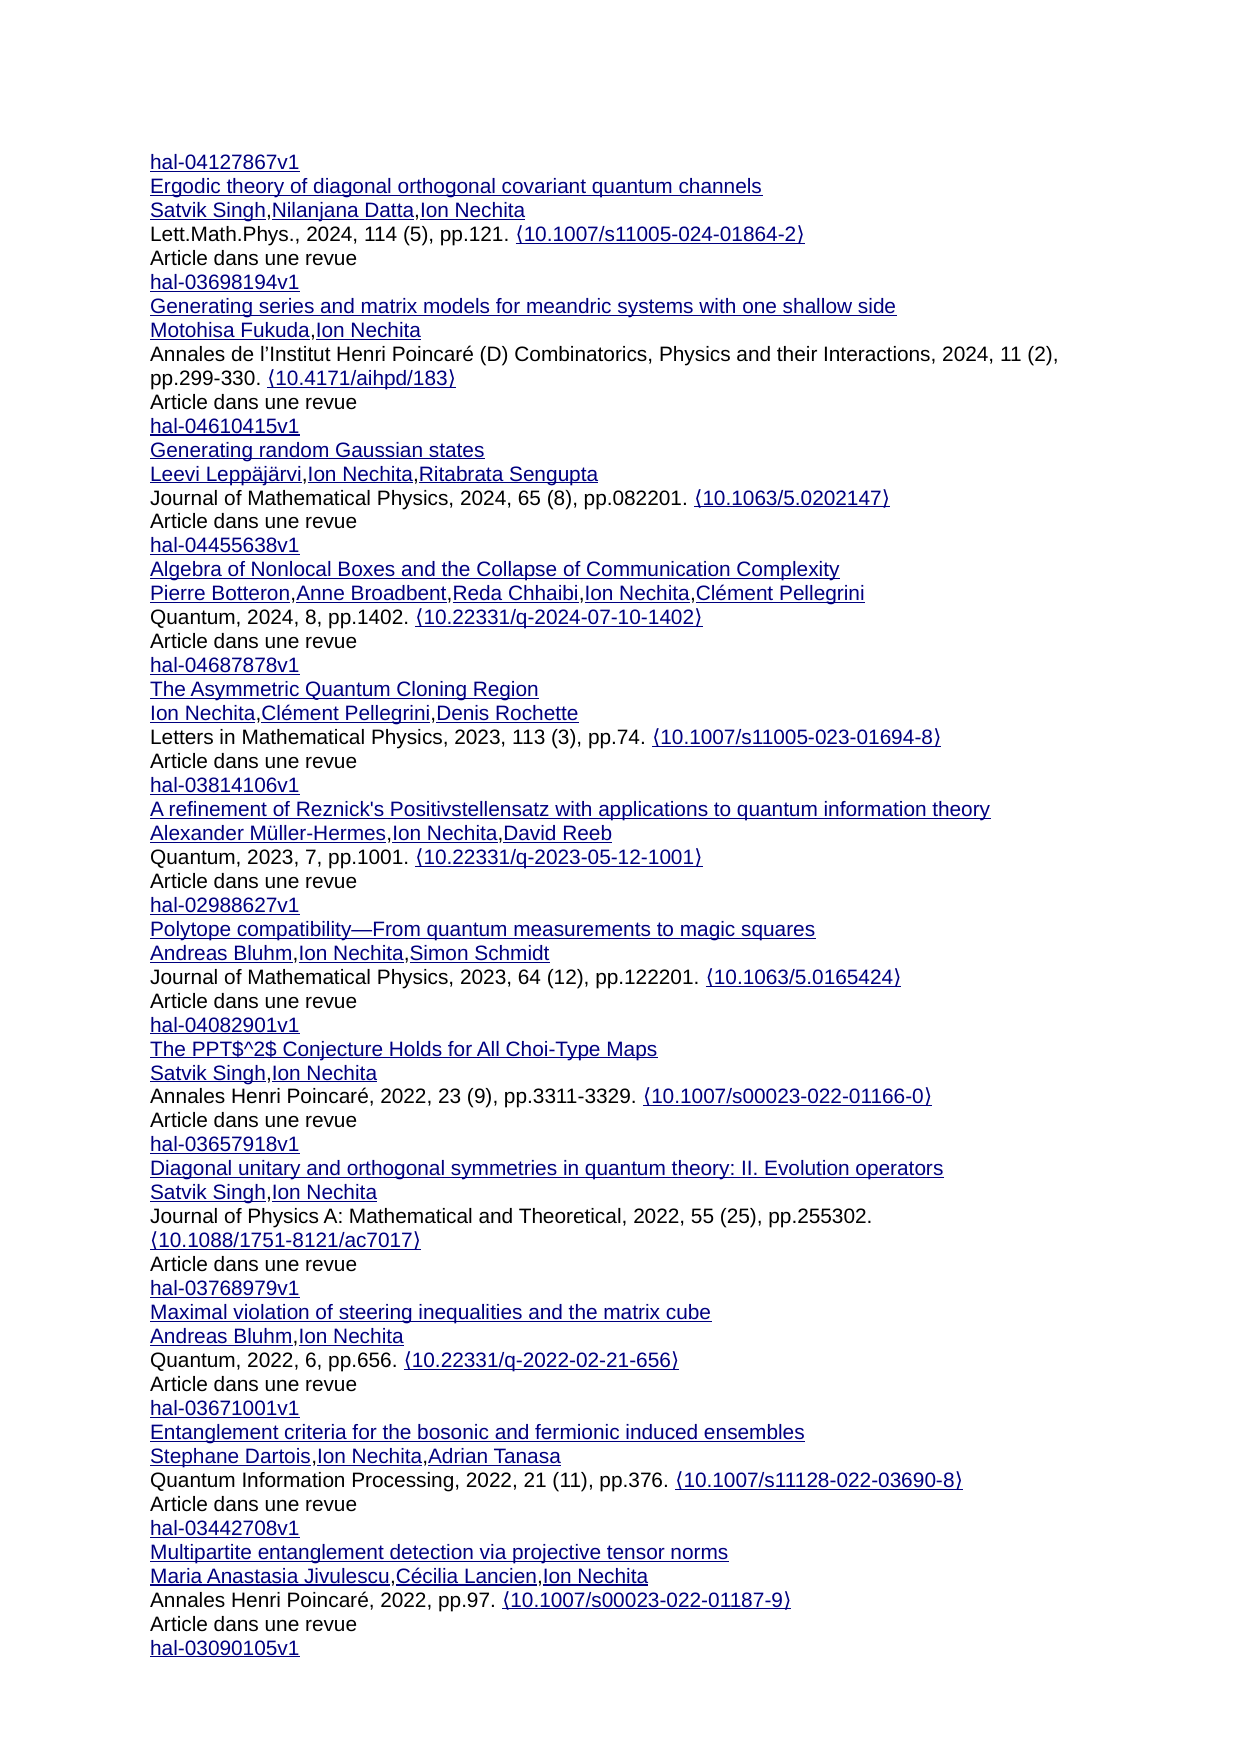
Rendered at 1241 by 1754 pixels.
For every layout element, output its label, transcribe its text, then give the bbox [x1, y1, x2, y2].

table_cell Ergodic theory of diagonal orthogonal covariant quantum channels Satvik Singh,Nilanjana Datta,Ion Nechita Lett.Math.Phys., 2024, 114 (5), pp.121. ⟨10.1007/s11005-024-01864-2⟩ Article dans une revue hal-03698194v1 [150, 174, 1090, 294]
table_cell A refinement of Reznick's Positivstellensatz with applications to quantum information theory Alexander Müller-Hermes,Ion Nechita,David Reeb Quantum, 2023, 7, pp.1001. ⟨10.22331/q-2023-05-12-1001⟩ Article dans une revue hal-02988627v1 [150, 797, 1090, 917]
table_cell Generating random Gaussian states Leevi Leppäjärvi,Ion Nechita,Ritabrata Sengupta Journal of Mathematical Physics, 2024, 65 (8), pp.082201. ⟨10.1063/5.0202147⟩ Article dans une revue hal-04455638v1 [150, 438, 1090, 557]
table_cell hal-04127867v1 [150, 150, 1090, 174]
table_cell Algebra of Nonlocal Boxes and the Collapse of Communication Complexity Pierre Botteron,Anne Broadbent,Reda Chhaibi,Ion Nechita,Clément Pellegrini Quantum, 2024, 8, pp.1402. ⟨10.22331/q-2024-07-10-1402⟩ Article dans une revue hal-04687878v1 [150, 557, 1090, 677]
table_cell Multipartite entanglement detection via projective tensor norms Maria Anastasia Jivulescu,Cécilia Lancien,Ion Nechita Annales Henri Poincaré, 2022, pp.97. ⟨10.1007/s00023-022-01187-9⟩ Article dans une revue hal-03090105v1 [150, 1540, 1090, 1659]
table_cell Polytope compatibility—From quantum measurements to magic squares Andreas Bluhm,Ion Nechita,Simon Schmidt Journal of Mathematical Physics, 2023, 64 (12), pp.122201. ⟨10.1063/5.0165424⟩ Article dans une revue hal-04082901v1 [150, 917, 1090, 1036]
table_cell The PPT$^2$ Conjecture Holds for All Choi-Type Maps Satvik Singh,Ion Nechita Annales Henri Poincaré, 2022, 23 (9), pp.3311-3329. ⟨10.1007/s00023-022-01166-0⟩ Article dans une revue hal-03657918v1 [150, 1036, 1090, 1156]
table_cell Entanglement criteria for the bosonic and fermionic induced ensembles Stephane Dartois,Ion Nechita,Adrian Tanasa Quantum Information Processing, 2022, 21 (11), pp.376. ⟨10.1007/s11128-022-03690-8⟩ Article dans une revue hal-03442708v1 [150, 1420, 1090, 1539]
table_cell The Asymmetric Quantum Cloning Region Ion Nechita,Clément Pellegrini,Denis Rochette Letters in Mathematical Physics, 2023, 113 (3), pp.74. ⟨10.1007/s11005-023-01694-8⟩ Article dans une revue hal-03814106v1 [150, 677, 1090, 797]
table_cell Maximal violation of steering inequalities and the matrix cube Andreas Bluhm,Ion Nechita Quantum, 2022, 6, pp.656. ⟨10.22331/q-2022-02-21-656⟩ Article dans une revue hal-03671001v1 [150, 1300, 1090, 1420]
table_cell Generating series and matrix models for meandric systems with one shallow side Motohisa Fukuda,Ion Nechita Annales de l’Institut Henri Poincaré (D) Combinatorics, Physics and their Interactions, 2024, 11 (2), pp.299-330. ⟨10.4171/aihpd/183⟩ Article dans une revue hal-04610415v1 [150, 294, 1090, 437]
table_cell Diagonal unitary and orthogonal symmetries in quantum theory: II. Evolution operators Satvik Singh,Ion Nechita Journal of Physics A: Mathematical and Theoretical, 2022, 55 (25), pp.255302. ⟨10.1088/1751-8121/ac7017⟩ Article dans une revue hal-03768979v1 [150, 1156, 1090, 1300]
